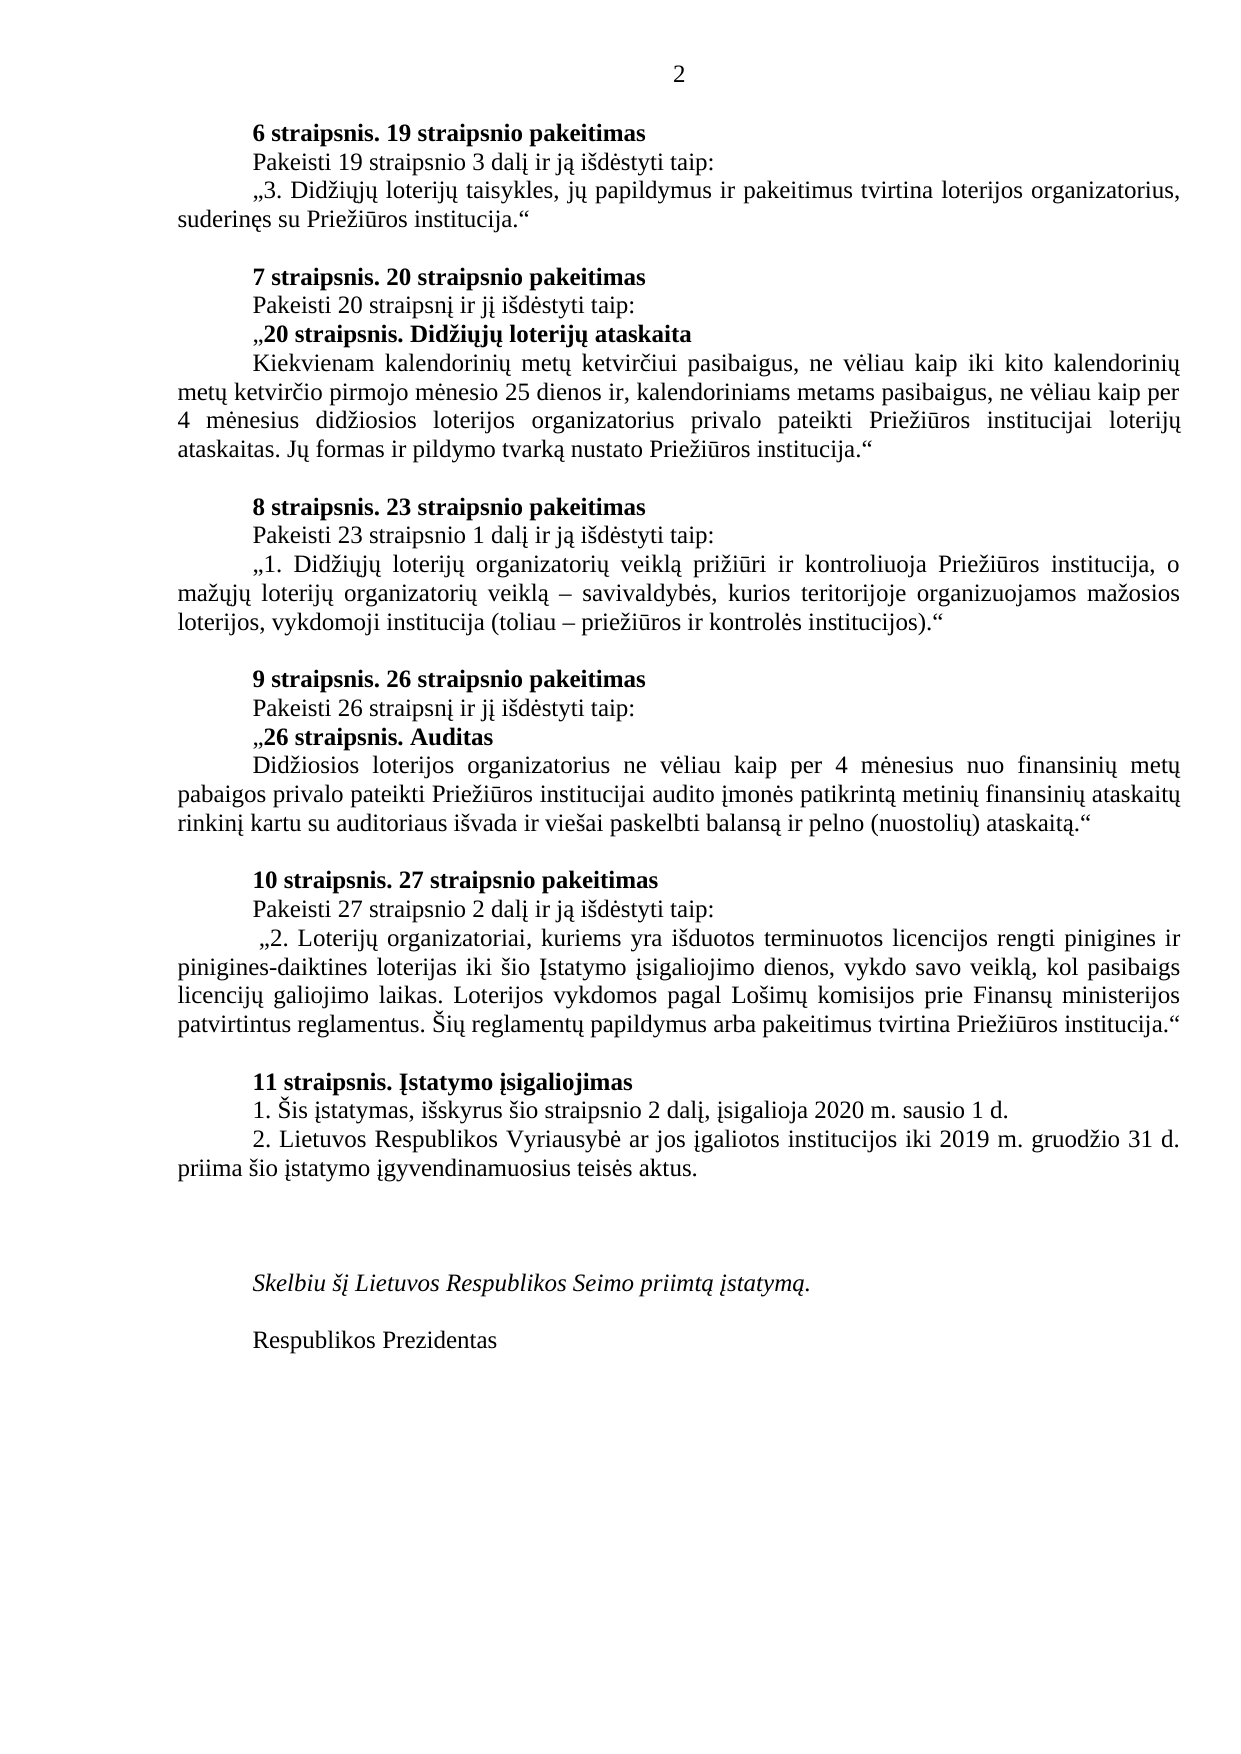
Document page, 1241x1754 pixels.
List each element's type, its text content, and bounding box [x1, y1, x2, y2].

text 7 straipsnis. 20 straipsnio pakeitimas [177, 262, 1181, 291]
text „1. Didžiųjų loterijų organizatorių veiklą prižiūri ir kontroliuoja Priežiūros institucija, o mažųjų loterijų organizatorių veiklą – savivaldybės, kurios teritorijoje organizuojamos mažosios loterijos, vykdomoji institucija (toliau – priežiūros ir kontrolės institucijos).“ [177, 549, 1181, 636]
text 10 straipsnis. 27 straipsnio pakeitimas [177, 866, 1181, 894]
text Pakeisti 20 straipsnį ir jį išdėstyti taip: [177, 291, 1181, 319]
text „2. Loterijų organizatoriai, kuriems yra išduotos terminuotos licencijos rengti pinigines ir pinigines-daiktines loterijas iki šio Įstatymo įsigaliojimo dienos, vykdo savo veiklą, kol pasibaigs licencijų galiojimo laikas. Loterijos vykdomos pagal Lošimų komisijos prie Finansų ministerijos patvirtintus reglamentus. Šių reglamentų papildymus arba pakeitimus tvirtina Priežiūros institucija.“ [177, 923, 1181, 1038]
text 11 straipsnis. Įstatymo įsigaliojimas [177, 1067, 1181, 1096]
text 2. Lietuvos Respublikos Vyriausybė ar jos įgaliotos institucijos iki 2019 m. gruodžio 31 d. priima šio įstatymo įgyvendinamuosius teisės aktus. [177, 1124, 1181, 1182]
text Respublikos Prezidentas [177, 1326, 1181, 1354]
text 1. Šis įstatymas, išskyrus šio straipsnio 2 dalį, įsigalioja 2020 m. sausio 1 d. [177, 1096, 1181, 1124]
text 8 straipsnis. 23 straipsnio pakeitimas [177, 492, 1181, 521]
text Skelbiu šį Lietuvos Respublikos Seimo priimtą įstatymą. [177, 1268, 1181, 1297]
text Pakeisti 23 straipsnio 1 dalį ir ją išdėstyti taip: [177, 521, 1181, 549]
text Kiekvienam kalendorinių metų ketvirčiui pasibaigus, ne vėliau kaip iki kito kalendorinių metų ketvirčio pirmojo mėnesio 25 dienos ir, kalendoriniams metams pasibaigus, ne vėliau kaip per 4 mėnesius didžiosios loterijos organizatorius privalo pateikti Priežiūros institucijai loterijų ataskaitas. Jų formas ir pildymo tvarką nustato Priežiūros institucija.“ [177, 348, 1181, 463]
text „26 straipsnis. Auditas [177, 722, 1181, 751]
text 6 straipsnis. 19 straipsnio pakeitimas [177, 118, 1181, 147]
text Pakeisti 26 straipsnį ir jį išdėstyti taip: [177, 693, 1181, 722]
text Didžiosios loterijos organizatorius ne vėliau kaip per 4 mėnesius nuo finansinių metų pabaigos privalo pateikti Priežiūros institucijai audito įmonės patikrintą metinių finansinių ataskaitų rinkinį kartu su auditoriaus išvada ir viešai paskelbti balansą ir pelno (nuostolių) ataskaitą.“ [177, 751, 1181, 837]
text 9 straipsnis. 26 straipsnio pakeitimas [177, 664, 1181, 693]
text „20 straipsnis. Didžiųjų loterijų ataskaita [177, 319, 1181, 348]
text „3. Didžiųjų loterijų taisykles, jų papildymus ir pakeitimus tvirtina loterijos organizatorius, suderinęs su Priežiūros institucija.“ [177, 176, 1181, 233]
text Pakeisti 19 straipsnio 3 dalį ir ją išdėstyti taip: [177, 147, 1181, 176]
text Pakeisti 27 straipsnio 2 dalį ir ją išdėstyti taip: [177, 894, 1181, 923]
